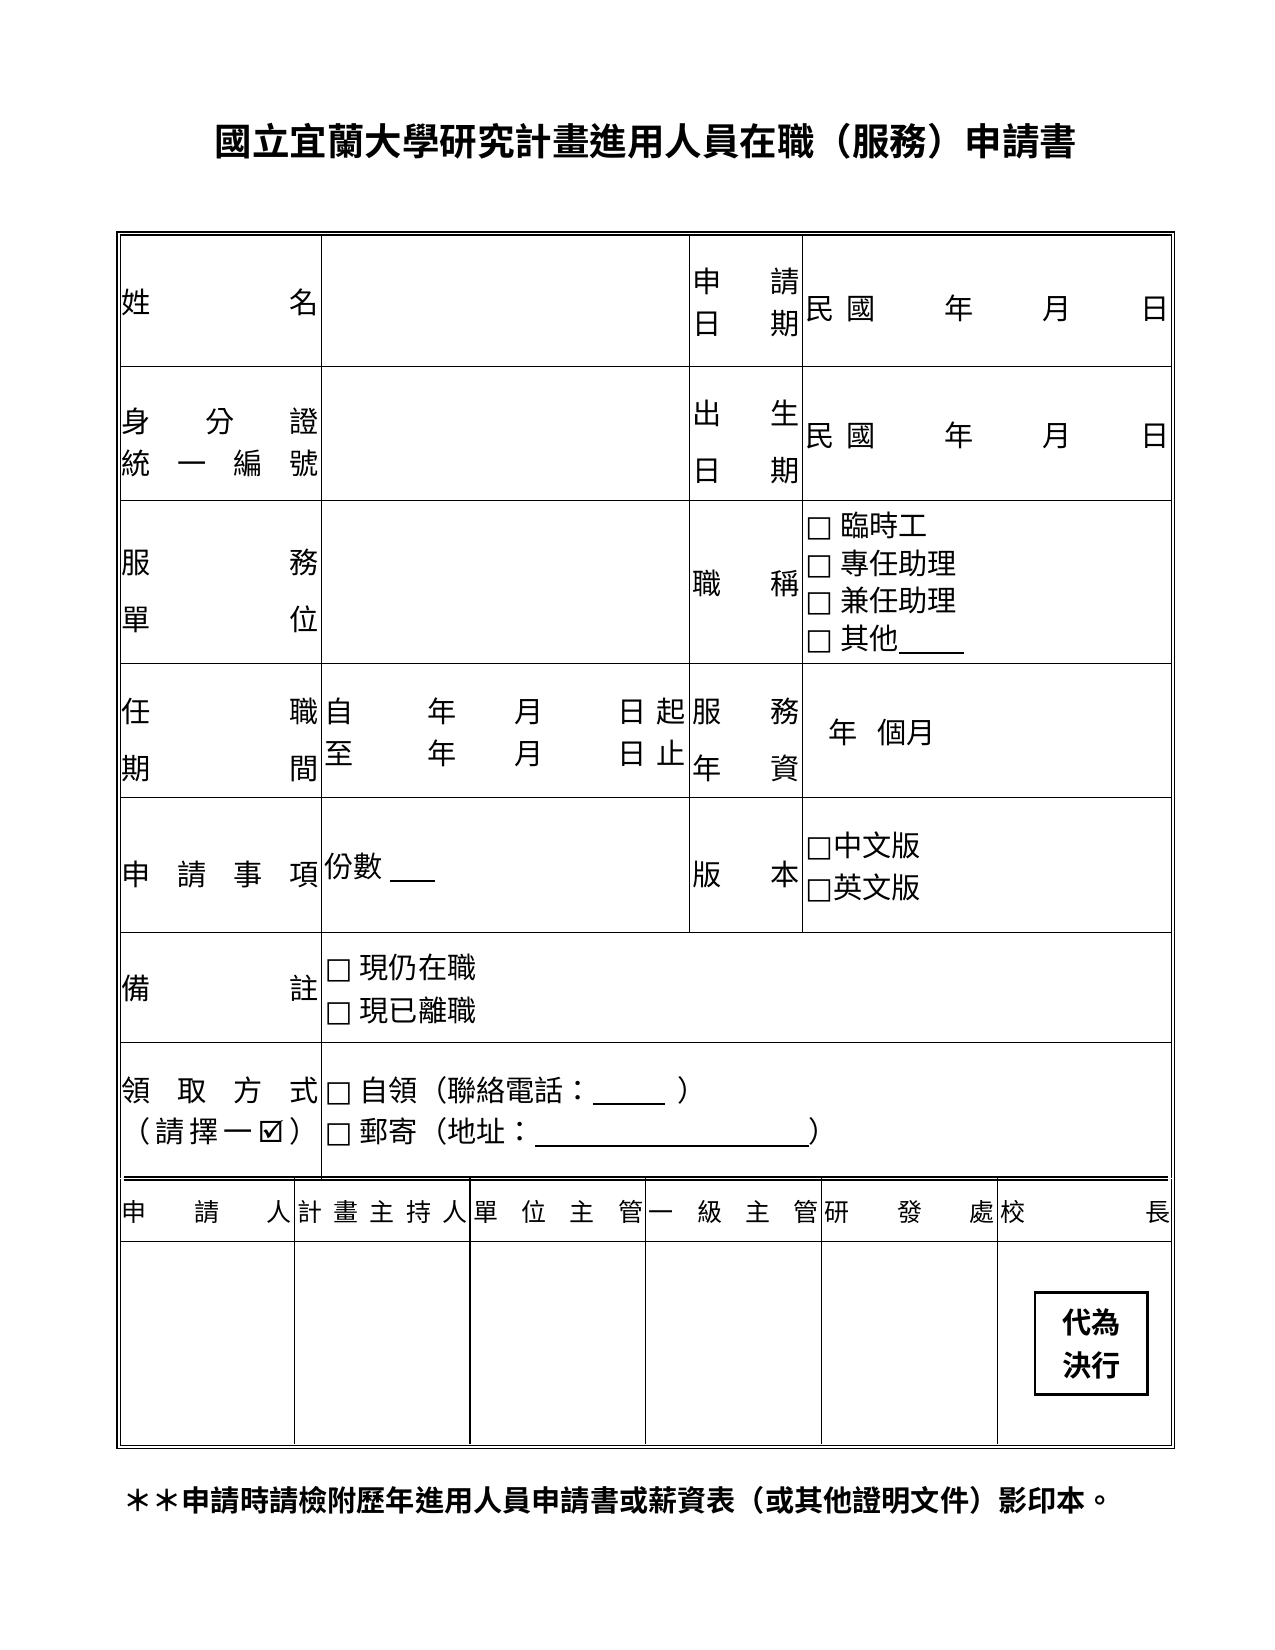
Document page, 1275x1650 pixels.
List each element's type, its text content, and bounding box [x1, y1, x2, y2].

table_cell □ 現仍在職 □ 現已離職 [322, 933, 1171, 1042]
table_cell 領取方式 （請擇一） [121, 1043, 321, 1176]
table_cell 年 個月 [803, 664, 1171, 797]
table_cell □ 自領（聯絡電話： ） □ 郵寄（地址： ） [322, 1043, 1171, 1176]
table_cell 服務 單位 [121, 501, 321, 663]
table_cell [646, 1242, 821, 1444]
table_cell 計畫主持人 [295, 1181, 469, 1241]
table_header 姓名 [121, 236, 321, 366]
table_cell 申請事項 [121, 798, 321, 932]
table_cell [998, 1242, 1171, 1444]
table_cell 研發處 [822, 1181, 997, 1241]
table_cell 一級主管 [646, 1181, 821, 1241]
table_cell [121, 1242, 294, 1444]
table_cell □中文版 □英文版 [803, 798, 1171, 932]
table_cell 民國 年 月 日 [803, 367, 1171, 500]
table_cell [322, 501, 689, 663]
table_header 民國 年 月 日 [803, 236, 1171, 366]
table_cell 出生 日期 [690, 367, 802, 500]
table_cell 任職 期間 [121, 664, 321, 797]
table_cell [295, 1242, 469, 1444]
table_cell 校長 [998, 1176, 1173, 1241]
table_cell [822, 1242, 997, 1444]
table_cell 職稱 [690, 501, 802, 663]
table_cell 單位主管 [471, 1181, 645, 1241]
table_cell [471, 1242, 645, 1444]
table_cell 備註 [121, 933, 321, 1042]
table_header [322, 236, 689, 366]
text ＊＊申請時請檢附歷年進用人員申請書或薪資表（或其他證明文件）影印本。 [123, 1478, 1139, 1520]
table_cell 份數 [322, 798, 689, 932]
table_cell 版本 [690, 798, 802, 932]
table_cell 申請人 [119, 1176, 294, 1241]
table_cell 自 年 月 日起 至 年 月 日止 [322, 664, 689, 797]
table_header 申請 日期 [690, 236, 802, 366]
table_cell 身分證 統一編號 [121, 367, 321, 500]
table_cell 服務 年資 [690, 664, 802, 797]
table_cell □ 臨時工 □ 專任助理 □ 兼任助理 □ 其他 [803, 501, 1171, 663]
text 國立宜蘭大學研究計畫進用人員在職（服務）申請書 [152, 112, 1139, 166]
table_cell [322, 367, 689, 500]
